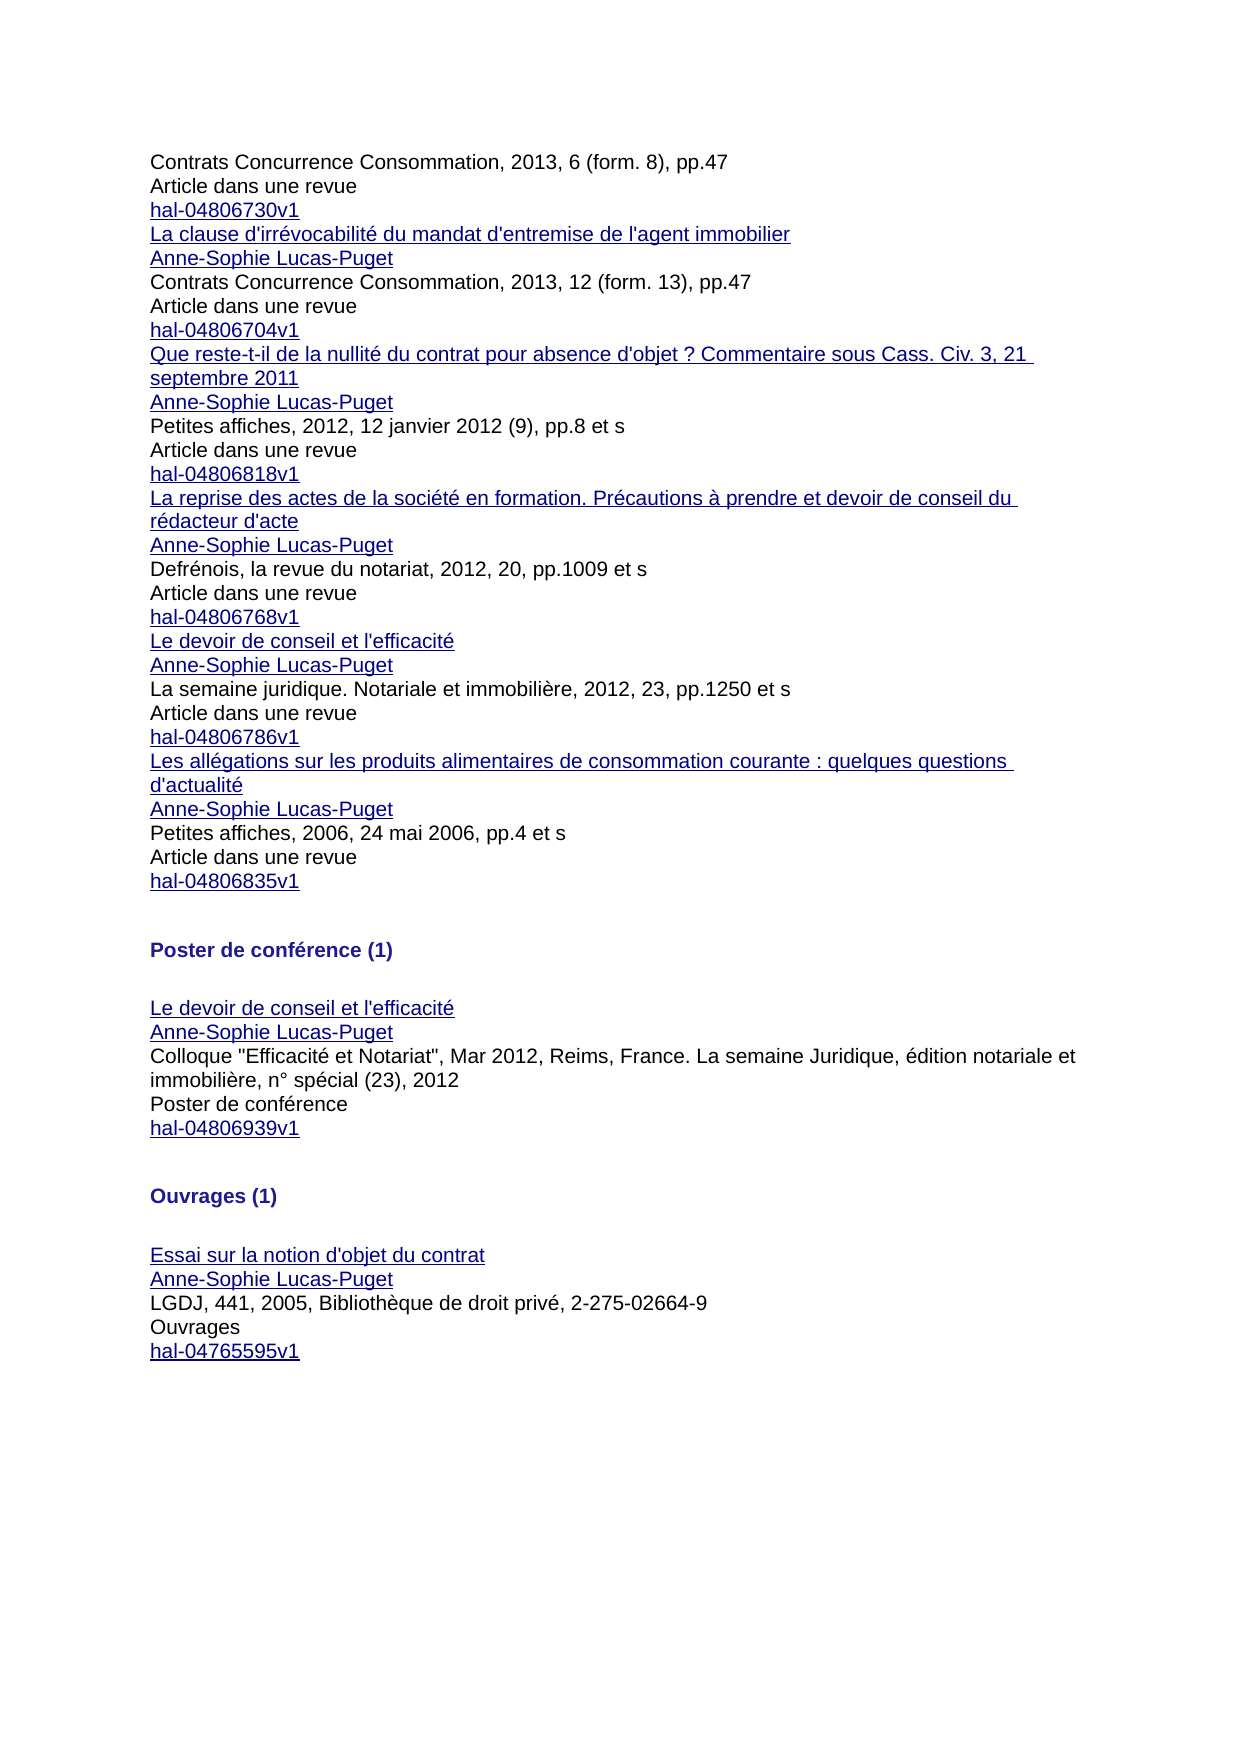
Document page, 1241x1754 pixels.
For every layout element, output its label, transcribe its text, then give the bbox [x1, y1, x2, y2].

table_header Le devoir de conseil et l'efficacité Anne-Sophie Lucas-Puget Colloque "Efficacité et Notariat", Mar 2012, Reims, France. La semaine Juridique, édition notariale et immobilière, n° spécial (23), 2012 Poster de conférence hal-04806939v1 [150, 996, 1090, 1139]
subtitle Poster de conférence (1) [150, 937, 1090, 961]
table_header Essai sur la notion d'objet du contrat Anne-Sophie Lucas-Puget LGDJ, 441, 2005, Bibliothèque de droit privé, 2-275-02664-9 Ouvrages hal-04765595v1 [150, 1243, 1090, 1362]
table_cell Le devoir de conseil et l'efficacité Anne-Sophie Lucas-Puget La semaine juridique. Notariale et immobilière, 2012, 23, pp.1250 et s Article dans une revue hal-04806786v1 [150, 629, 1090, 749]
subtitle Ouvrages (1) [150, 1184, 1090, 1208]
table_cell Les allégations sur les produits alimentaires de consommation courante : quelques questions d'actualité Anne-Sophie Lucas-Puget Petites affiches, 2006, 24 mai 2006, pp.4 et s Article dans une revue hal-04806835v1 [150, 749, 1090, 893]
table_cell La clause d'irrévocabilité du mandat d'entremise de l'agent immobilier Anne-Sophie Lucas-Puget Contrats Concurrence Consommation, 2013, 12 (form. 13), pp.47 Article dans une revue hal-04806704v1 [150, 222, 1090, 342]
table_cell Que reste-t-il de la nullité du contrat pour absence d'objet ? Commentaire sous Cass. Civ. 3, 21 septembre 2011 Anne-Sophie Lucas-Puget Petites affiches, 2012, 12 janvier 2012 (9), pp.8 et s Article dans une revue hal-04806818v1 [150, 342, 1090, 485]
table_cell Contrats Concurrence Consommation, 2013, 6 (form. 8), pp.47 Article dans une revue hal-04806730v1 [150, 150, 1090, 222]
table_cell La reprise des actes de la société en formation. Précautions à prendre et devoir de conseil du rédacteur d'acte Anne-Sophie Lucas-Puget Defrénois, la revue du notariat, 2012, 20, pp.1009 et s Article dans une revue hal-04806768v1 [150, 485, 1090, 629]
